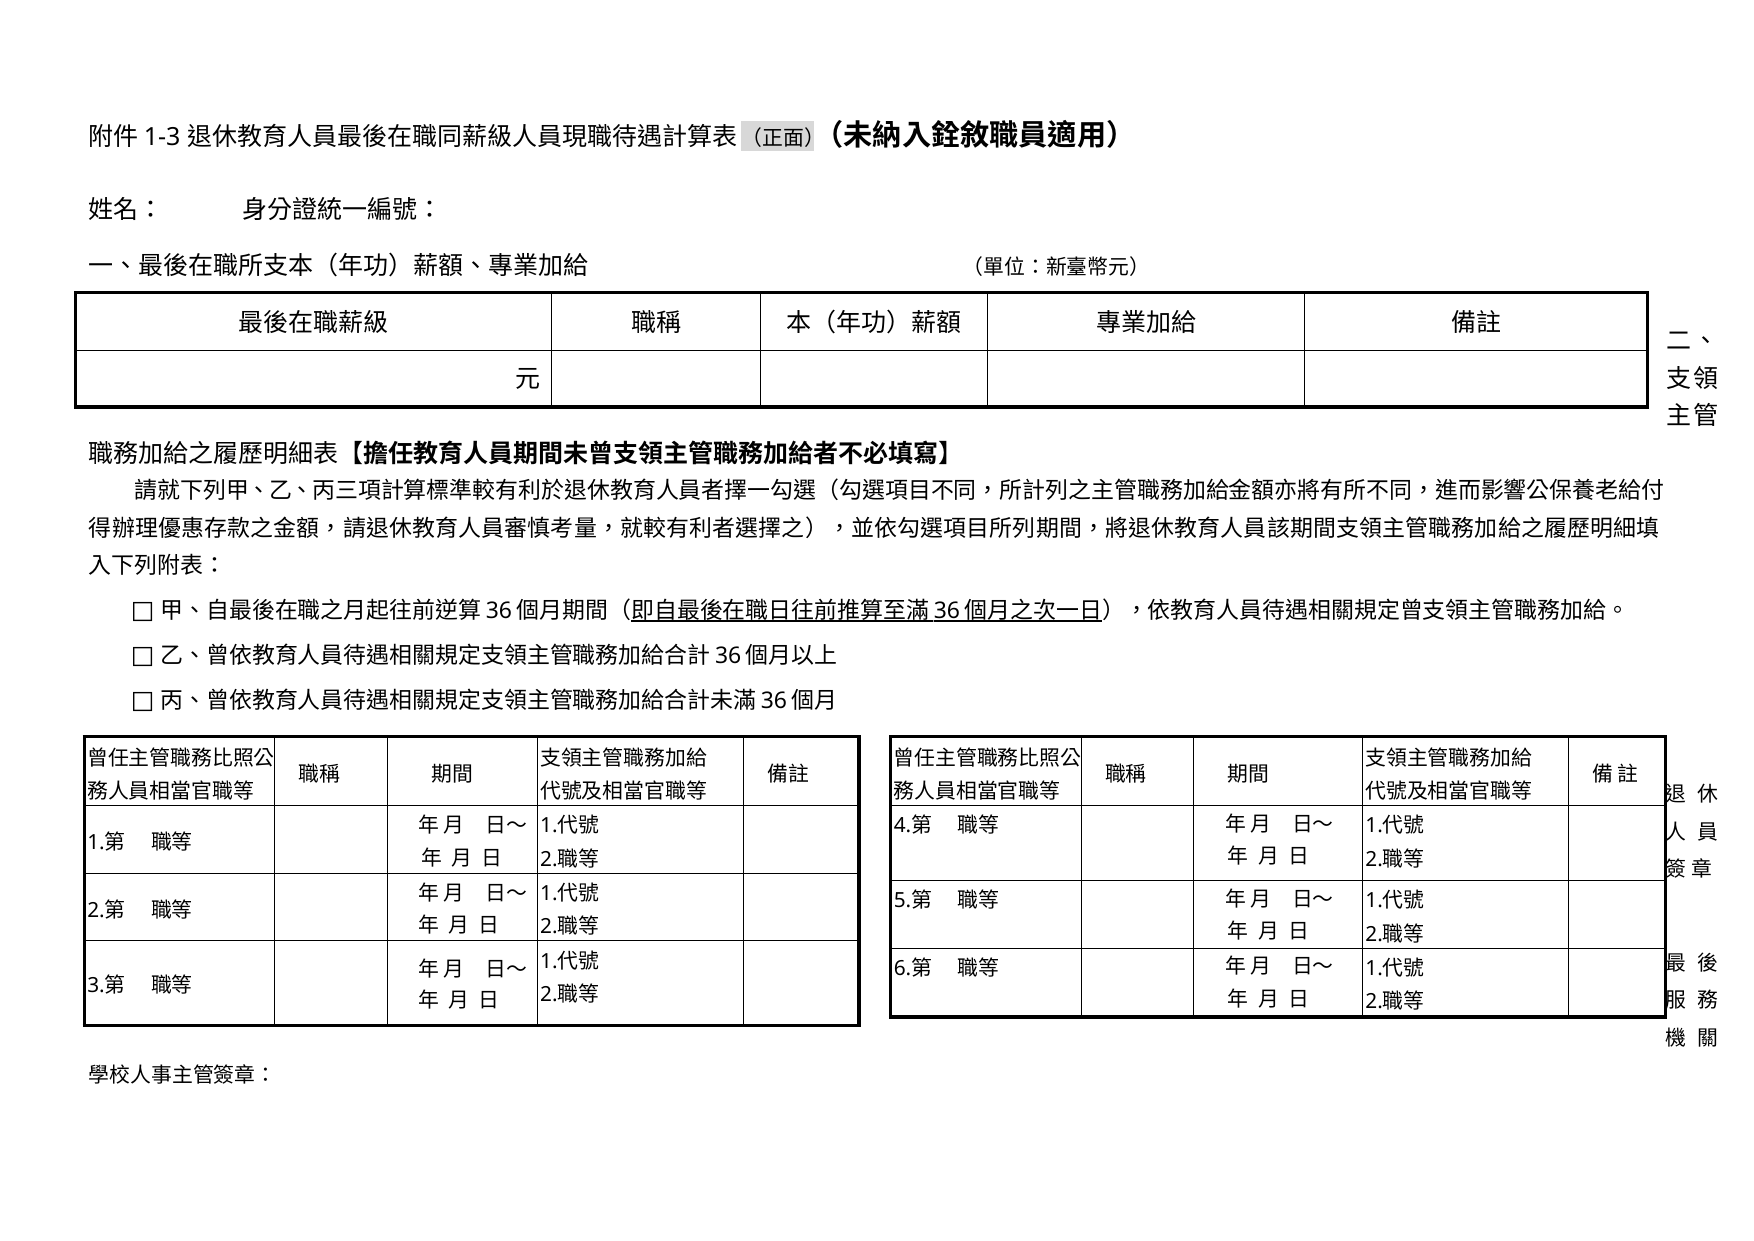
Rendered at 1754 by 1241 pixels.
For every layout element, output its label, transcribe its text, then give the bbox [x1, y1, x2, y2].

table_cell 年 月 日～ 年 月 日 [1194, 806, 1362, 880]
table_cell [552, 351, 760, 405]
text 一、最後在職所支本（年功）薪額、專業加給 （單位：新臺幣元） [89, 245, 1718, 283]
text □ 甲、自最後在職之月起往前逆算36個月期間（即自最後在職日往前推算至滿36個月之次一日），依教育人員待遇相關規定曾支領主管職務加給。 [131, 590, 1718, 628]
table_cell 年 月 日～ 年 月 日 [388, 806, 537, 873]
table_cell [275, 806, 387, 873]
table_header 本（年功）薪額 [761, 294, 987, 349]
table_header 備 註 [1569, 738, 1664, 805]
text 最後服務機關學校人事主管簽章： [89, 943, 1718, 1093]
text 退休人員簽章： [1667, 774, 1718, 924]
table_cell [988, 351, 1304, 405]
table_cell 1.代號 2.職等 [538, 806, 743, 873]
table_header 備註 [1305, 294, 1646, 349]
table_cell [761, 351, 987, 405]
table_header 曾任主管職務比照公 務人員相當官職等 [892, 738, 1081, 805]
table_cell [1082, 949, 1193, 1015]
table_cell [744, 806, 857, 873]
table_cell 元 [77, 351, 551, 405]
table_header 專業加給 [988, 294, 1304, 349]
table_cell 1.代號 2.職等 [1363, 806, 1568, 880]
table_cell 年 月 日～ 年 月 日 [1194, 881, 1362, 948]
table_cell 1.代號 2.職等 [538, 874, 743, 940]
table_cell 年 月 日～ 年 月 日 [1194, 949, 1362, 1015]
table_cell 1.代號 2.職等 [538, 941, 743, 1024]
table_header 職稱 [552, 294, 760, 349]
table_cell [1569, 949, 1664, 1015]
table_cell 1.代號 2.職等 [1363, 949, 1568, 1015]
text 退休人員簽章： [861, 774, 889, 924]
table_header 期間 [1194, 738, 1362, 805]
table_cell [275, 874, 387, 940]
table_header 備註 [744, 738, 857, 805]
table_header 曾任主管職務比照公 務人員相當官職等 [86, 738, 274, 805]
text 姓名： 身分證統一編號： [89, 189, 1718, 226]
table_cell [1569, 806, 1664, 880]
table_cell 年 月 日～ 年 月 日 [388, 874, 537, 940]
table_cell 3.第 職等 [86, 941, 274, 1024]
table_cell [744, 941, 857, 1024]
text 請就下列甲、乙、丙三項計算標準較有利於退休教育人員者擇一勾選（勾選項目不同，所計列之主管職務加給金額亦將有所不同，進而影響公保養老給付得辦理優惠存款之金額，請退休教育人員審慎考量，就較有利者選擇之），並依勾選項目所列期間，將退休教育人員該期間支領主管職務加給之履歷明細填入下列附表： [89, 470, 1664, 583]
table_cell 5.第 職等 [892, 881, 1081, 948]
table_cell 1.第 職等 [86, 806, 274, 873]
table_header 職稱 [1082, 738, 1193, 805]
table_header 職稱 [275, 738, 387, 805]
table_cell 4.第 職等 [892, 806, 1081, 880]
table_cell 1.代號 2.職等 [1363, 881, 1568, 948]
table_header 最後在職薪級 [77, 294, 551, 349]
text □ 乙、曾依教育人員待遇相關規定支領主管職務加給合計36個月以上 [131, 635, 1718, 673]
text 二、支領主管職務加給之履歷明細表【擔任教育人員期間未曾支領主管職務加給者不必填寫】 [89, 320, 1718, 470]
table_cell [1082, 806, 1193, 880]
text □ 丙、曾依教育人員待遇相關規定支領主管職務加給合計未滿36個月 [131, 680, 1718, 718]
table_cell 6.第 職等 [892, 949, 1081, 1015]
text 附件1-3 退休教育人員最後在職同薪級人員現職待遇計算表 （正面）（未納入銓敘職員適用） [89, 95, 1718, 170]
table_cell 2.第 職等 [86, 874, 274, 940]
table_cell [1082, 881, 1193, 948]
table_cell [1569, 881, 1664, 948]
table_cell [1305, 351, 1646, 405]
table_cell [275, 941, 387, 1024]
table_header 支領主管職務加給 代號及相當官職等 [538, 738, 743, 805]
table_cell [744, 874, 857, 940]
table_header 期間 [388, 738, 537, 805]
table_header 支領主管職務加給 代號及相當官職等 [1363, 738, 1568, 805]
table_cell 年 月 日～ 年 月 日 [388, 941, 537, 1024]
